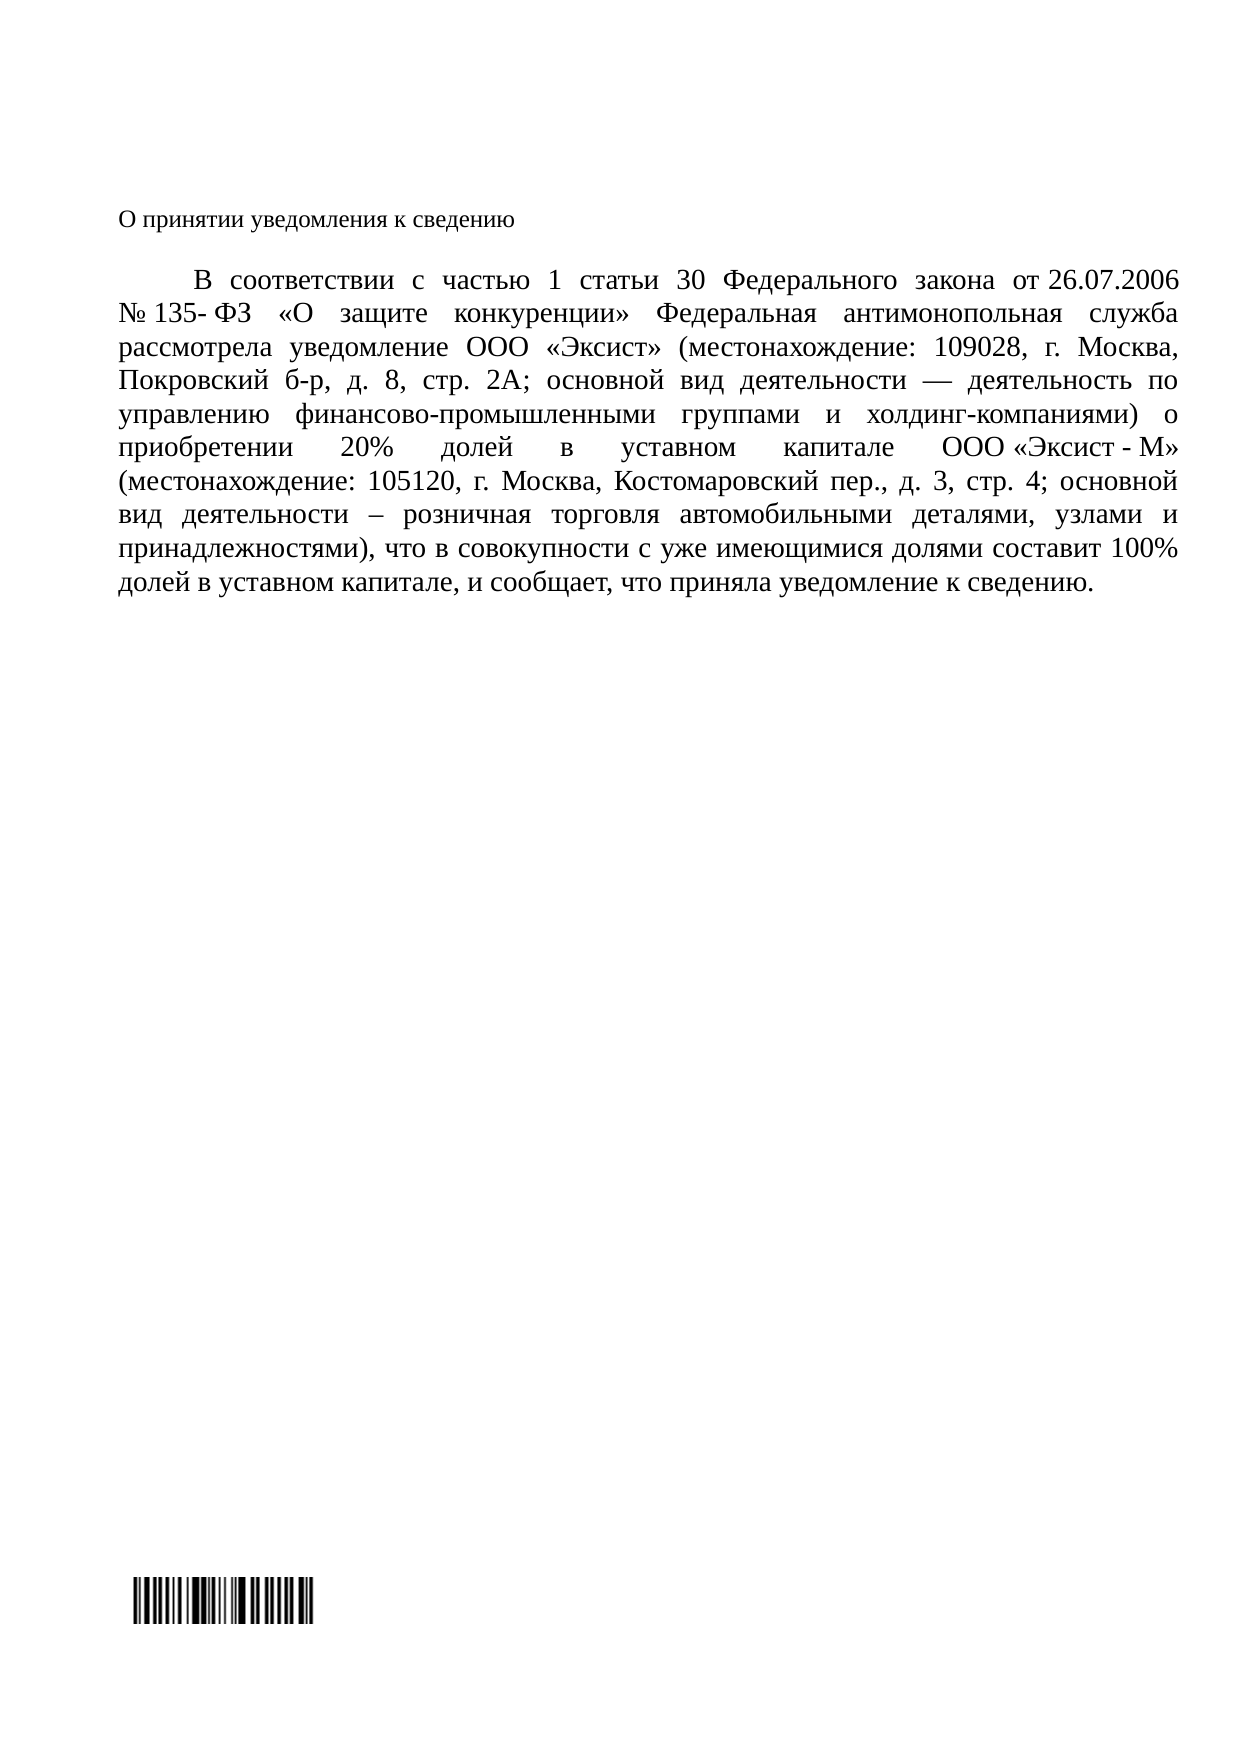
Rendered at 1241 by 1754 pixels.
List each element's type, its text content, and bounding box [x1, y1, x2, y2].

text О принятии уведомления к сведению [118, 204, 1179, 233]
picture [118, 1577, 331, 1624]
text В соответствии с частью 1 статьи 30 Федерального закона от 26.07.2006 № 135- ФЗ «О защите конкуренции» Федеральная антимонопольная служба рассмотрела уведомление ООО «Эксист» (местонахождение: 109028, г. Москва, Покровский б-р, д. 8, стр. 2А; основной вид деятельности — деятельность по управлению финансово-промышленными группами и холдинг-компаниями) о приобретении 20% долей в уставном капитале ООО «Эксист - М» (местонахождение: 105120, г. Москва, Костомаровский пер., д. 3, стр. 4; основной вид деятельности – розничная торговля автомобильными деталями, узлами и принадлежностями), что в совокупности с уже имеющимися долями составит 100% долей в уставном капитале, и сообщает, что приняла уведомление к сведению. [118, 262, 1179, 597]
